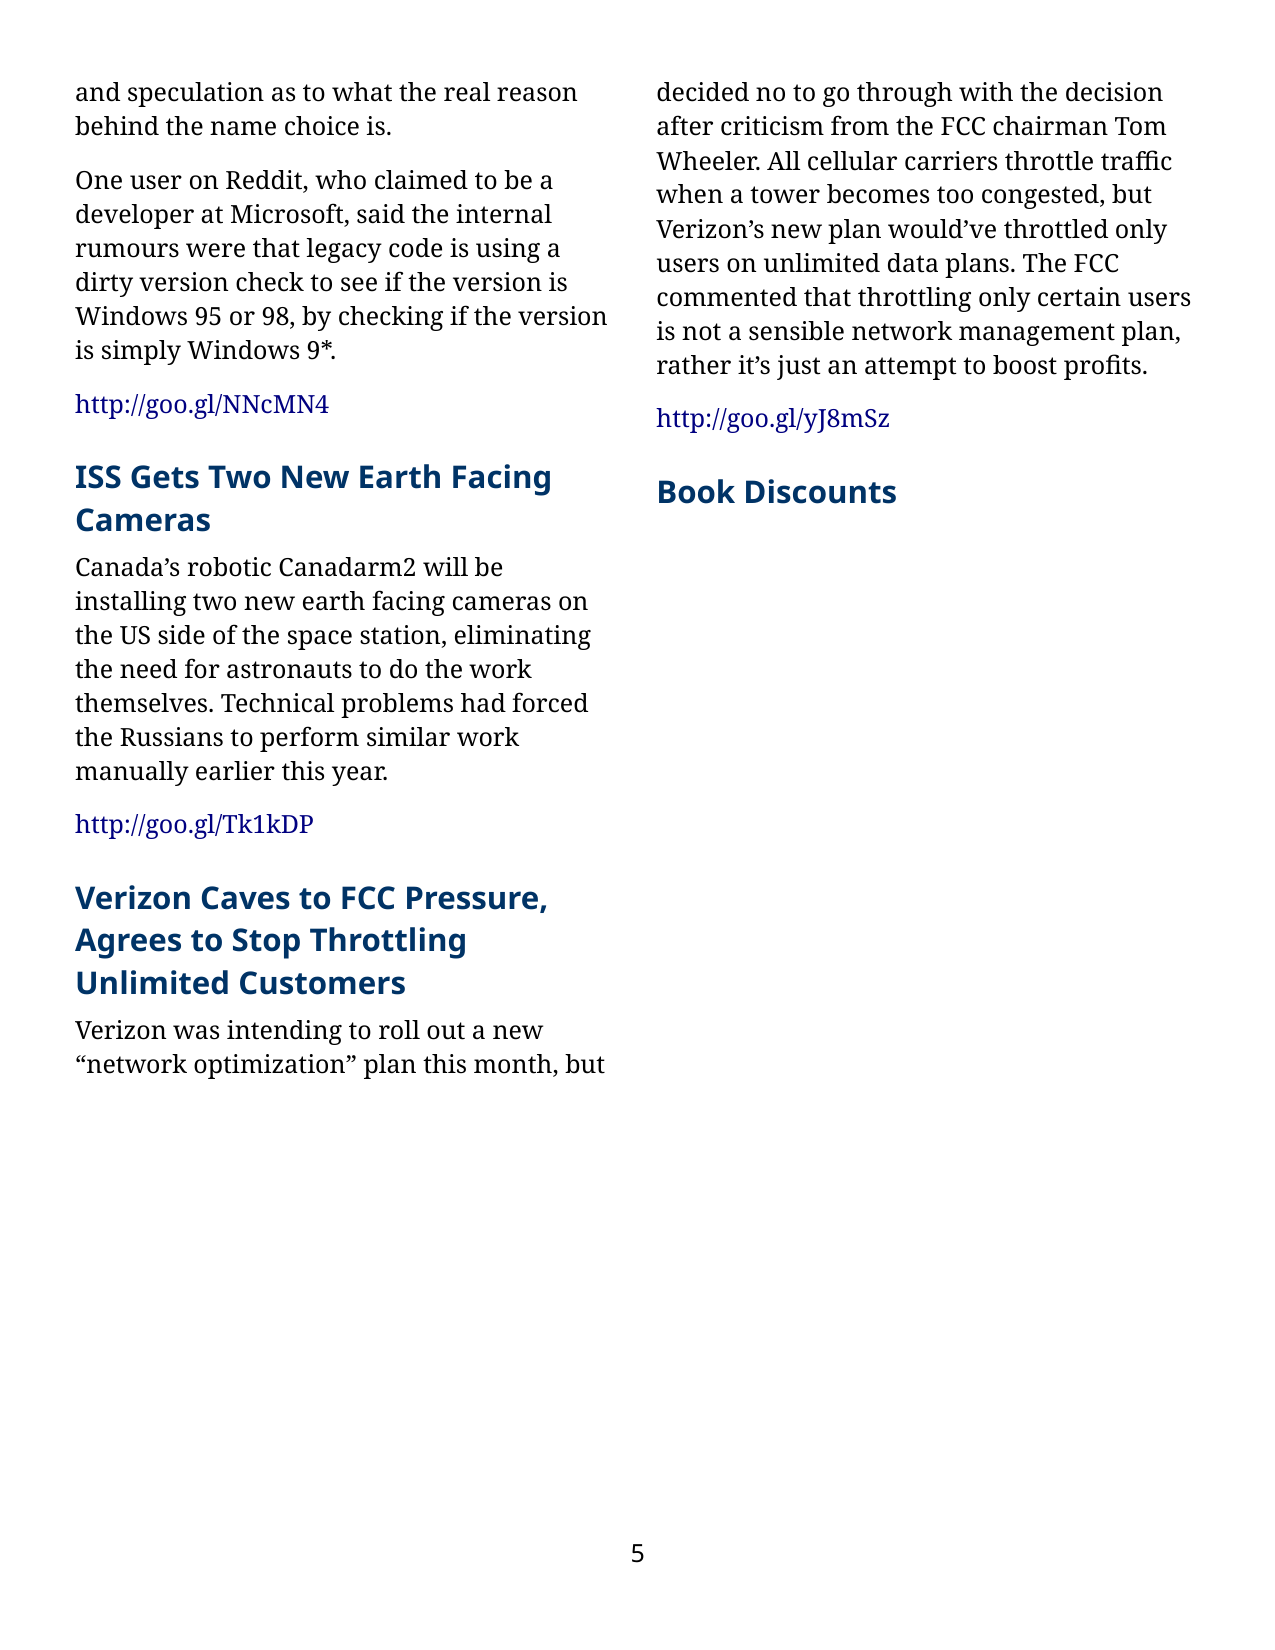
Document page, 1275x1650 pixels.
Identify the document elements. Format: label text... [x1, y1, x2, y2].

subtitle Book Discounts [656, 469, 1200, 512]
text decided no to go through with the decision after criticism from the FCC chairman Tom Wheeler. All cellular carriers throttle traffic when a tower becomes too congested, but Verizon’s new plan would’ve throttled only users on unlimited data plans. The FCC commented that throttling only certain users is not a sensible network management plan, rather it’s just an attempt to boost profits. [656, 75, 1200, 382]
text Canada’s robotic Canadarm2 will be installing two new earth facing cameras on the US side of the space station, eliminating the need for astronauts to do the work themselves. Technical problems had forced the Russians to perform similar work manually earlier this year. [75, 549, 619, 788]
text One user on Reddit, who claimed to be a developer at Microsoft, said the internal rumours were that legacy code is using a dirty version check to see if the version is Windows 95 or 98, by checking if the version is simply Windows 9*. [75, 163, 619, 367]
text Verizon was intending to roll out a new “network optimization” plan this month, but [75, 1012, 619, 1081]
subtitle Verizon Caves to FCC Pressure, Agrees to Stop Throttling Unlimited Customers [75, 876, 619, 1003]
text http://goo.gl/yJ8mSz [656, 401, 1200, 435]
subtitle ISS Gets Two New Earth Facing Cameras [75, 455, 619, 540]
text and speculation as to what the real reason behind the name choice is. [75, 75, 619, 143]
text http://goo.gl/Tk1kDP [75, 807, 619, 841]
text http://goo.gl/NNcMN4 [75, 386, 619, 421]
